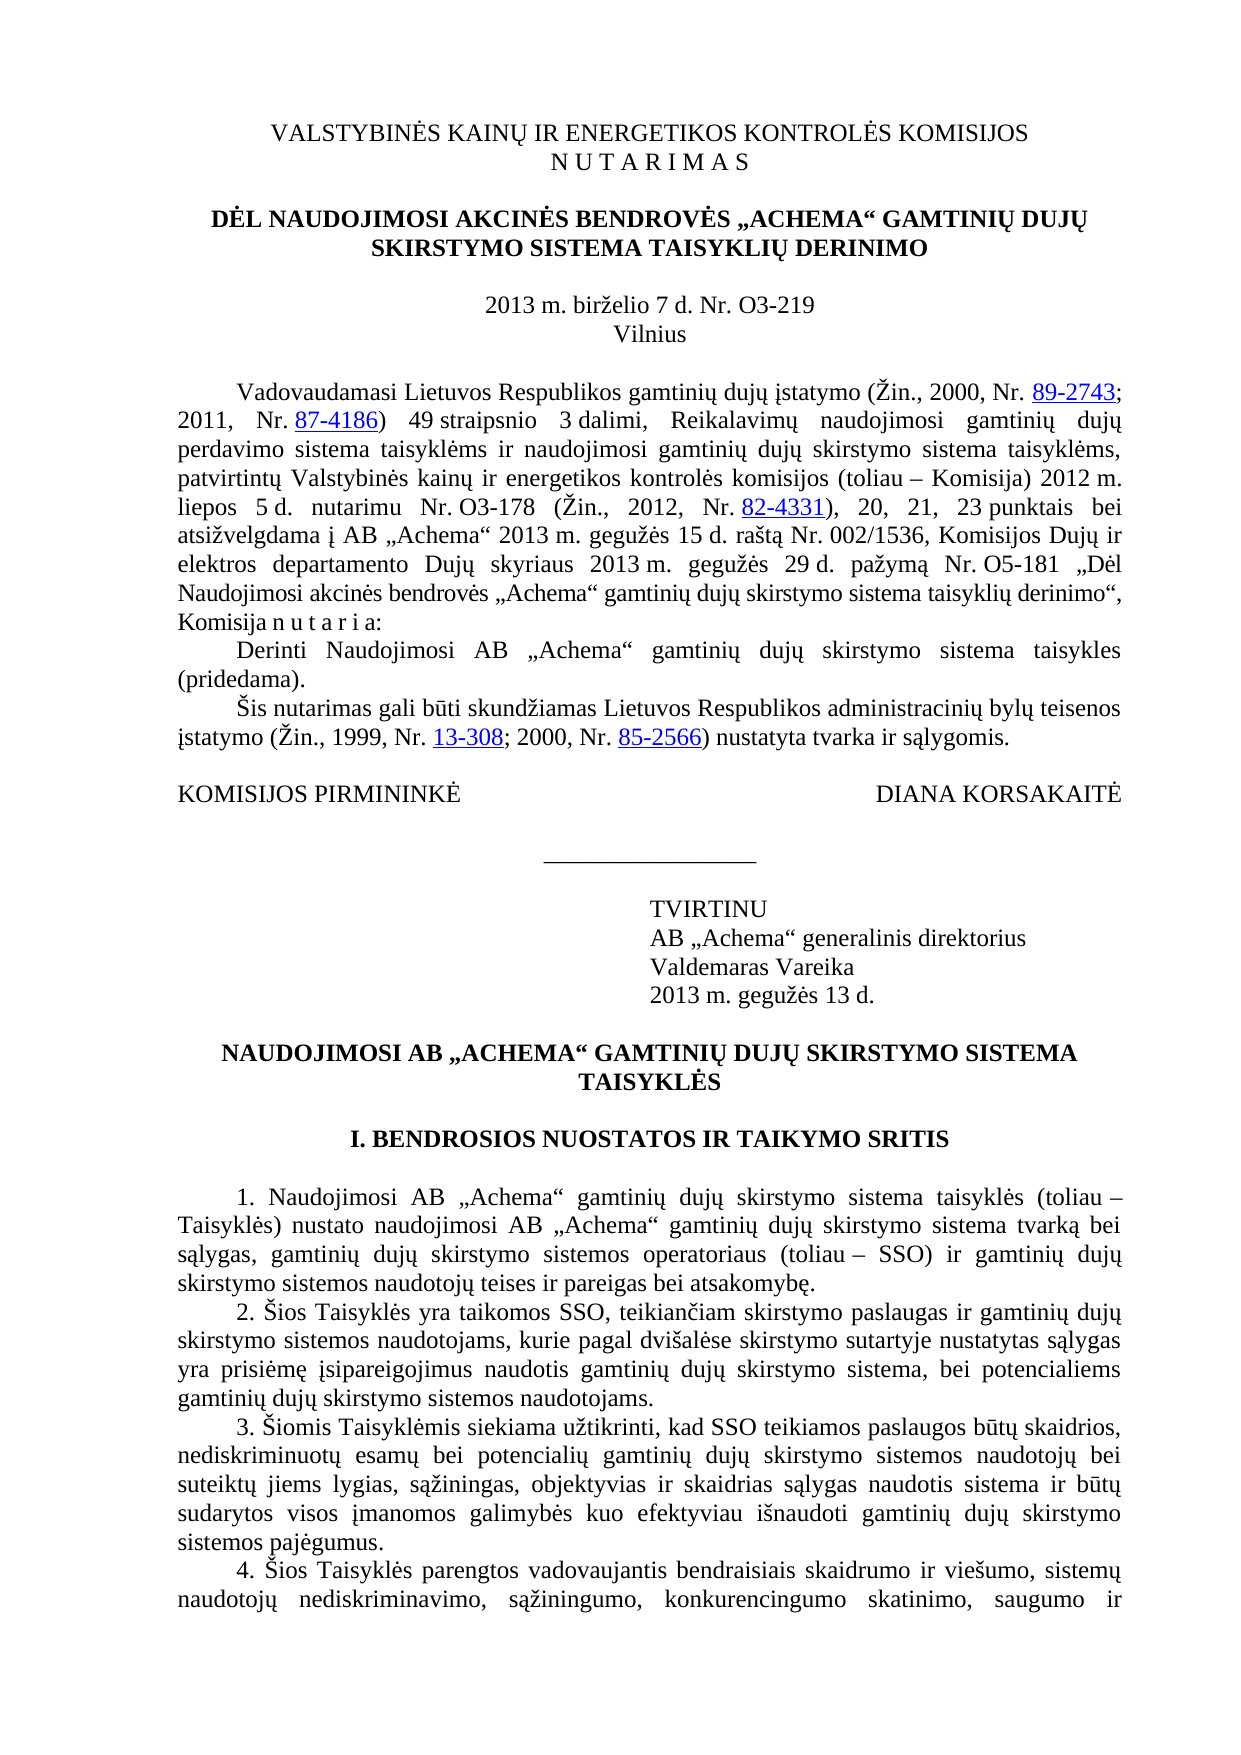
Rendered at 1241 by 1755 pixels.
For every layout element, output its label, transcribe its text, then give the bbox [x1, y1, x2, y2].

text Derinti Naudojimosi AB „Achema“ gamtinių dujų skirstymo sistema taisykles (pridedama). [177, 636, 1122, 693]
text N U T A R I M A S [177, 147, 1122, 176]
text Komisijos pirmininkė Diana Korsakaitė [177, 779, 1122, 808]
text NAUDOJIMOSI AB „ACHEMA“ GAMTINIŲ DUJŲ SKIRSTYMO SISTEMA TAISYKLĖS [177, 1038, 1122, 1096]
text VALSTYBINĖS KAINŲ IR ENERGETIKOS KONTROLĖS KOMISIJOS [177, 118, 1122, 147]
text 4. Šios Taisyklės parengtos vadovaujantis bendraisiais skaidrumo ir viešumo, sistemų naudotojų nediskriminavimo, sąžiningumo, konkurencingumo skatinimo, saugumo ir [177, 1556, 1122, 1613]
text DĖL NAUDOJIMOSI AKCINĖS BENDROVĖS „ACHEMA“ GAMTINIŲ DUJŲ SKIRSTYMO SISTEMA TAISYKLIŲ DERINIMO [177, 204, 1122, 262]
text 3. Šiomis Taisyklėmis siekiama užtikrinti, kad SSO teikiamos paslaugos būtų skaidrios, nediskriminuotų esamų bei potencialių gamtinių dujų skirstymo sistemos naudotojų bei suteiktų jiems lygias, sąžiningas, objektyvias ir skaidrias sąlygas naudotis sistema ir būtų sudarytos visos įmanomos galimybės kuo efektyviau išnaudoti gamtinių dujų skirstymo sistemos pajėgumus. [177, 1412, 1122, 1556]
text Vilnius [177, 319, 1122, 348]
text 2. Šios Taisyklės yra taikomos SSO, teikiančiam skirstymo paslaugas ir gamtinių dujų skirstymo sistemos naudotojams, kurie pagal dvišalėse skirstymo sutartyje nustatytas sąlygas yra prisiėmę įsipareigojimus naudotis gamtinių dujų skirstymo sistema, bei potencialiems gamtinių dujų skirstymo sistemos naudotojams. [177, 1297, 1122, 1412]
text I. Bendrosios nuostatos IR TAIKYMO SRITIS [177, 1124, 1122, 1153]
text AB „Achema“ generalinis direktorius Valdemaras Vareika [649, 923, 1122, 981]
text 1. Naudojimosi AB „Achema“ gamtinių dujų skirstymo sistema taisyklės (toliau – Taisyklės) nustato naudojimosi AB „Achema“ gamtinių dujų skirstymo sistema tvarką bei sąlygas, gamtinių dujų skirstymo sistemos operatoriaus (toliau – SSO) ir gamtinių dujų skirstymo sistemos naudotojų teises ir pareigas bei atsakomybę. [177, 1182, 1122, 1297]
text _________________ [177, 837, 1122, 866]
text Šis nutarimas gali būti skundžiamas Lietuvos Respublikos administracinių bylų teisenos įstatymo (Žin., 1999, Nr. 13-308; 2000, Nr. 85-2566) nustatyta tvarka ir sąlygomis. [177, 693, 1122, 751]
text Vadovaudamasi Lietuvos Respublikos gamtinių dujų įstatymo (Žin., 2000, Nr. 89-2743; 2011, Nr. 87-4186) 49 straipsnio 3 dalimi, Reikalavimų naudojimosi gamtinių dujų perdavimo sistema taisyklėms ir naudojimosi gamtinių dujų skirstymo sistema taisyklėms, patvirtintų Valstybinės kainų ir energetikos kontrolės komisijos (toliau – Komisija) 2012 m. liepos 5 d. nutarimu Nr. O3-178 (Žin., 2012, Nr. 82-4331), 20, 21, 23 punktais bei atsižvelgdama į AB „Achema“ 2013 m. gegužės 15 d. raštą Nr. 002/1536, Komisijos Dujų ir elektros departamento Dujų skyriaus 2013 m. gegužės 29 d. pažymą Nr. O5-181 „Dėl Naudojimosi akcinės bendrovės „Achema“ gamtinių dujų skirstymo sistema taisyklių derinimo“, Komisija n u t a r i a: [177, 377, 1122, 636]
text 2013 m. gegužės 13 d. [649, 981, 1122, 1009]
text 2013 m. birželio 7 d. Nr. O3-219 [177, 291, 1122, 319]
text TVIRTINU [649, 894, 1122, 923]
